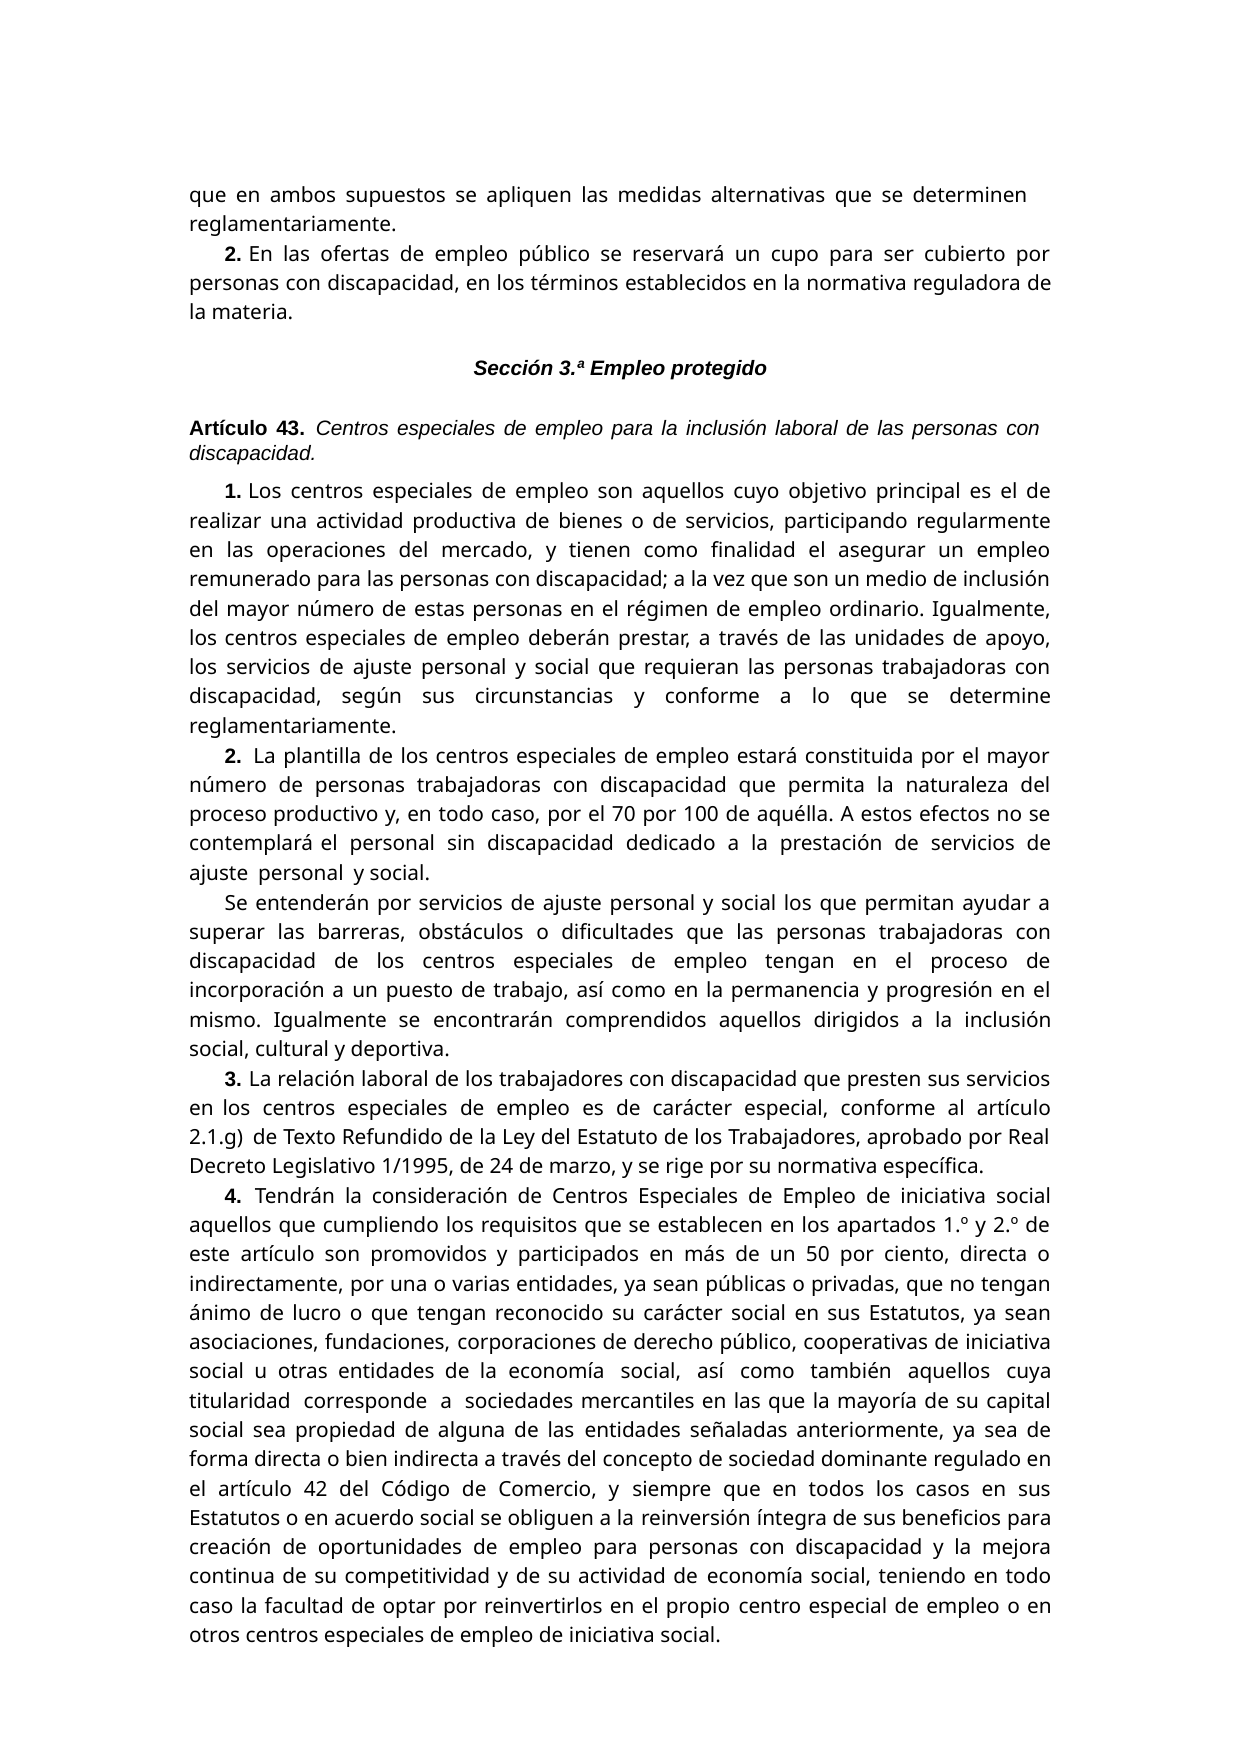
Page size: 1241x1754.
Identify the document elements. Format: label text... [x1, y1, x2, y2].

text Se entenderán por servicios de ajuste personal y social los que permitan ayudar a superar las barreras, obstáculos o dificultades que las personas trabajadoras con discapacidad de los centros especiales de empleo tengan en el proceso de incorporación a un puesto de trabajo, así como en la permanencia y progresión en el mismo. Igualmente se encontrarán comprendidos aquellos dirigidos a la inclusión social, cultural y deportiva. [189, 888, 1052, 1062]
text Artículo 43. Centros especiales de empleo para la inclusión laboral de las personas con discapacidad. [189, 416, 1051, 465]
subtitle Sección 3.ª Empleo protegido [473, 356, 1184, 379]
list La plantilla de los centros especiales de empleo estará constituida por el mayor número de personas trabajadoras con discapacidad que permita la naturaleza del proceso productivo y, en todo caso, por el 70 por 100 de aquélla. A estos efectos no se contemplará el personal sin discapacidad dedicado a la prestación de servicios de ajuste personal y social. [189, 741, 1051, 886]
list Los centros especiales de empleo son aquellos cuyo objetivo principal es el de realizar una actividad productiva de bienes o de servicios, participando regularmente en las operaciones del mercado, y tienen como finalidad el asegurar un empleo remunerado para las personas con discapacidad; a la vez que son un medio de inclusión del mayor número de estas personas en el régimen de empleo ordinario. Igualmente, los centros especiales de empleo deberán prestar, a través de las unidades de apoyo, los servicios de ajuste personal y social que requieran las personas trabajadoras con discapacidad, según sus circunstancias y conforme a lo que se determine reglamentariamente. [189, 477, 1052, 739]
list Tendrán la consideración de Centros Especiales de Empleo de iniciativa social aquellos que cumpliendo los requisitos que se establecen en los apartados 1.º y 2.º de este artículo son promovidos y participados en más de un 50 por ciento, directa o indirectamente, por una o varias entidades, ya sean públicas o privadas, que no tengan ánimo de lucro o que tengan reconocido su carácter social en sus Estatutos, ya sean asociaciones, fundaciones, corporaciones de derecho público, cooperativas de iniciativa social u otras entidades de la economía social, así como también aquellos cuya titularidad corresponde a sociedades mercantiles en las que la mayoría de su capital social sea propiedad de alguna de las entidades señaladas anteriormente, ya sea de forma directa o bien indirecta a través del concepto de sociedad dominante regulado en el artículo 42 del Código de Comercio, y siempre que en todos los casos en sus Estatutos o en acuerdo social se obliguen a la reinversión íntegra de sus beneficios para creación de oportunidades de empleo para personas con discapacidad y la mejora continua de su competitividad y de su actividad de economía social, teniendo en todo caso la facultad de optar por reinvertirlos en el propio centro especial de empleo o en otros centros especiales de empleo de iniciativa social. [189, 1181, 1052, 1648]
list La relación laboral de los trabajadores con discapacidad que presten sus servicios en los centros especiales de empleo es de carácter especial, conforme al artículo 2.1.g) de Texto Refundido de la Ley del Estatuto de los Trabajadores, aprobado por Real Decreto Legislativo 1/1995, de 24 de marzo, y se rige por su normativa específica. [189, 1064, 1051, 1180]
list En las ofertas de empleo público se reservará un cupo para ser cubierto por personas con discapacidad, en los términos establecidos en la normativa reguladora de la materia. [189, 239, 1051, 326]
text que en ambos supuestos se apliquen las medidas alternativas que se determinen reglamentariamente. [189, 180, 1051, 238]
